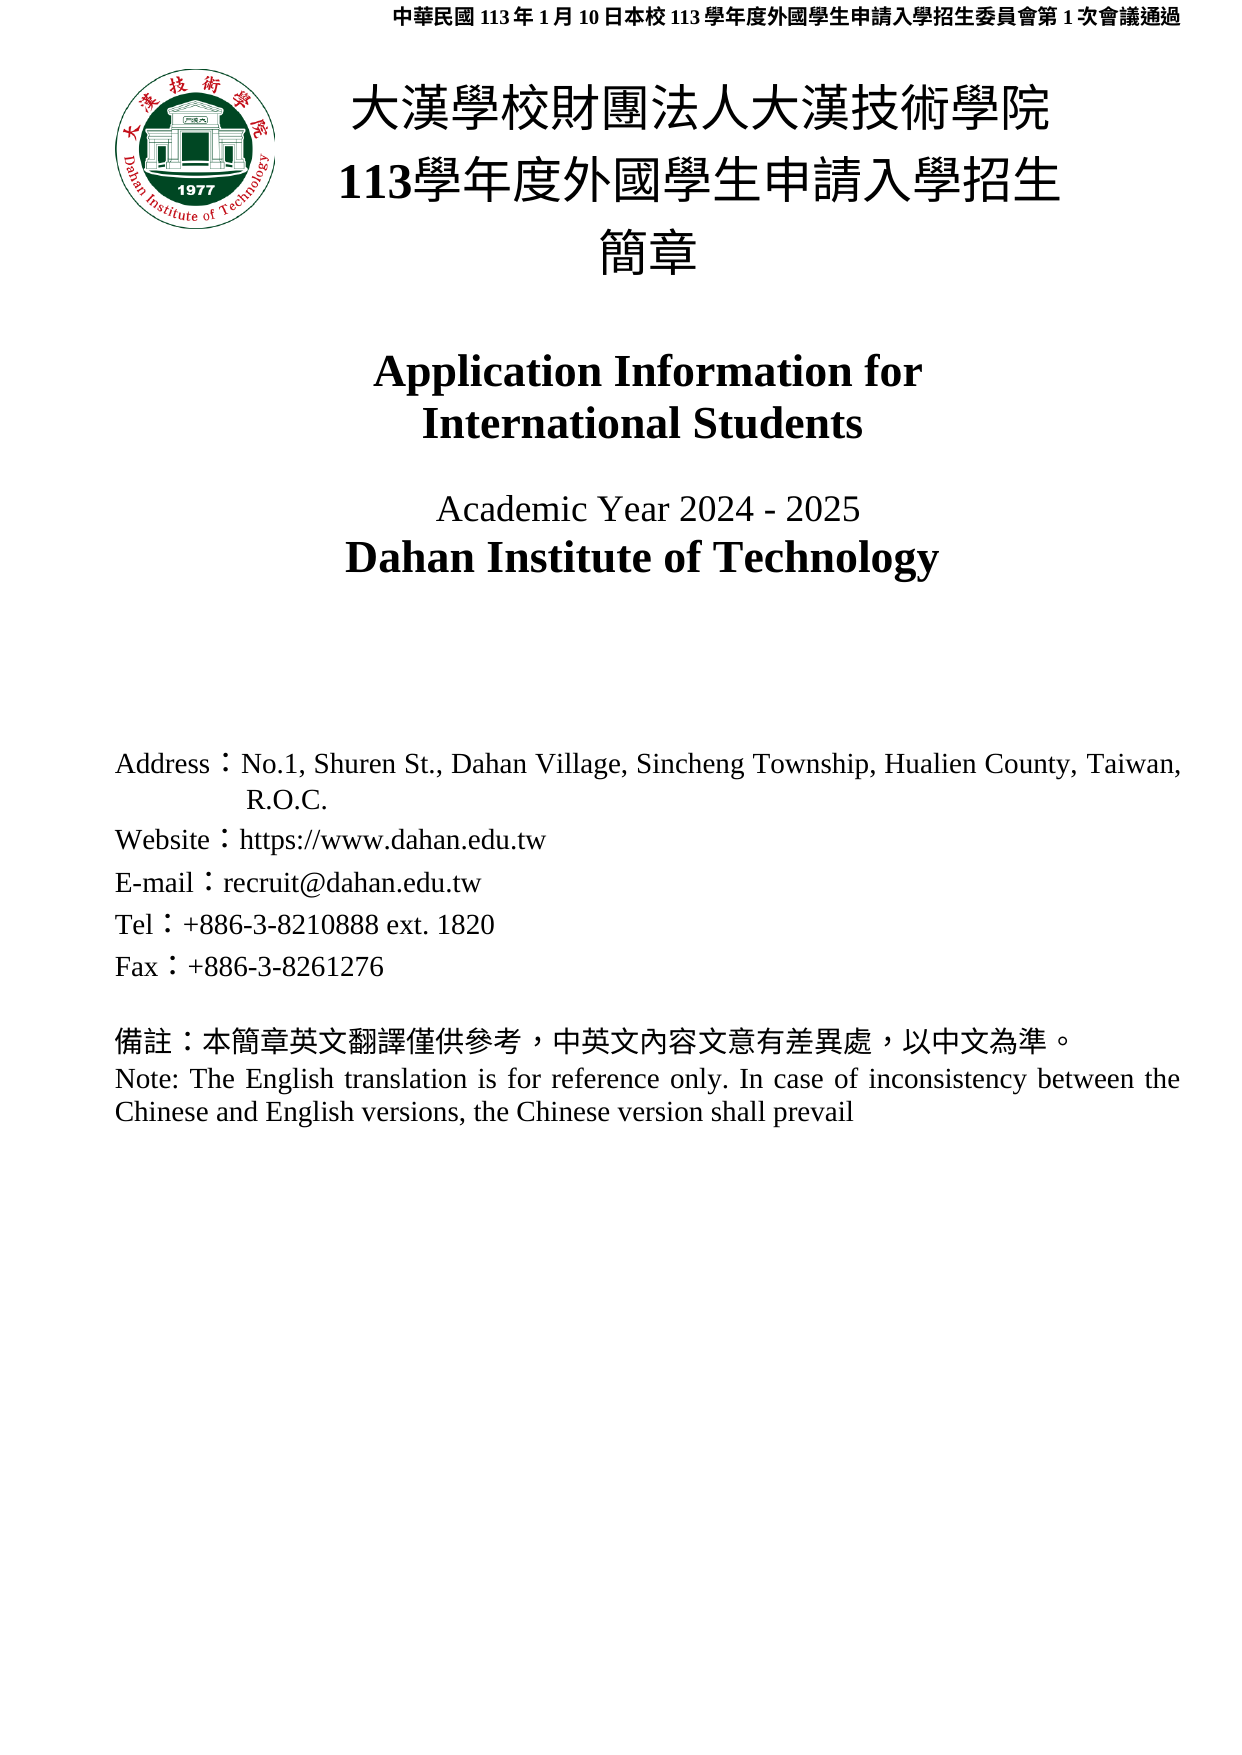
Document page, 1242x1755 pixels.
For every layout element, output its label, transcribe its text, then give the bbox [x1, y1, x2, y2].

text Dahan Institute of Technology [114, 529, 1181, 582]
text Website：https://www.dahan.edu.tw [114, 816, 1181, 858]
text 113學年度外國學生申請入學招生 [246, 141, 1242, 213]
text Address：No.1, Shuren St., Dahan Village, Sincheng Township, Hualien County, Taiwan, R.O.C. [114, 740, 1181, 816]
text 簡章 [114, 213, 1181, 286]
text Application Information for [114, 343, 1181, 396]
text Note: The English translation is for reference only. In case of inconsistency between the Chinese and English versions, the Chinese version shall prevail [114, 1061, 1181, 1128]
text Academic Year 2024 - 2025 [114, 486, 1181, 529]
text [114, 141, 146, 213]
text 中華民國113年1月10日本校113學年度外國學生申請入學招生委員會第1次會議通過 [114, 0, 1181, 30]
text Tel：+886-3-8210888 ext. 1820 [114, 901, 1181, 943]
text Fax：+886-3-8261276 [114, 943, 1181, 985]
text E-mail：recruit@dahan.edu.tw [114, 858, 1181, 901]
text 備註：本簡章英文翻譯僅供參考，中英文內容文意有差異處，以中文為準。 [114, 1019, 1181, 1061]
text 大漢學校財團法人大漢技術學院 [114, 68, 1242, 141]
text International Students [114, 396, 1181, 449]
